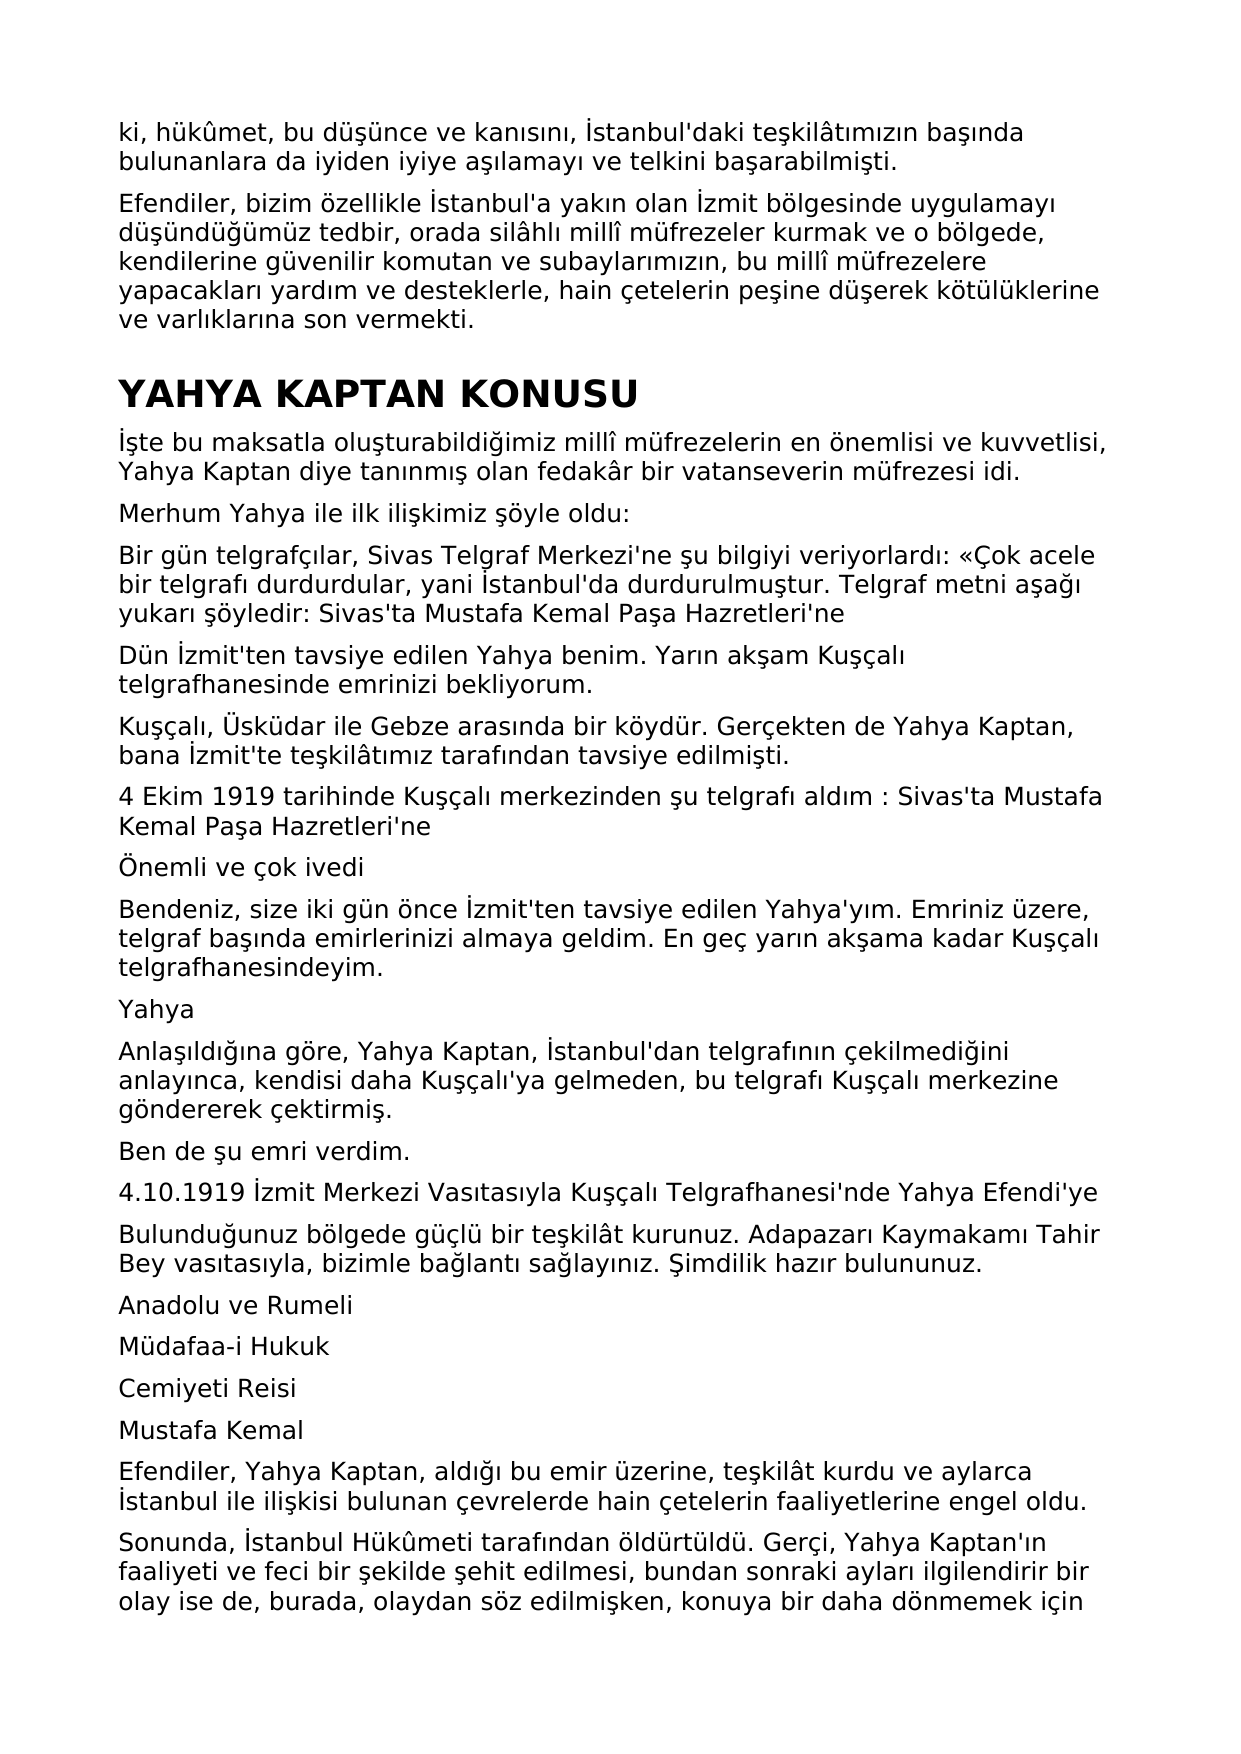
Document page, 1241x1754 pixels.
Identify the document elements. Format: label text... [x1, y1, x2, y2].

text Bir gün telgrafçılar, Sivas Telgraf Merkezi'ne şu bilgiyi veriyorlardı: «Çok acele bir telgrafı durdurdular, yani İstanbul'da durdurulmuştur. Telgraf metni aşağı yukarı şöyledir: Sivas'ta Mustafa Kemal Paşa Hazretleri'ne [118, 541, 1122, 628]
text Kuşçalı, Üsküdar ile Gebze arasında bir köydür. Gerçekten de Yahya Kaptan, bana İzmit'te teşkilâtımız tarafından tavsiye edilmişti. [118, 712, 1122, 770]
text Anlaşıldığına göre, Yahya Kaptan, İstanbul'dan telgrafının çekilmediğini anlayınca, kendisi daha Kuşçalı'ya gelmeden, bu telgrafı Kuşçalı merkezine göndererek çektirmiş. [118, 1037, 1122, 1124]
text ki, hükûmet, bu düşünce ve kanısını, İstanbul'daki teşkilâtımızın başında bulunanlara da iyiden iyiye aşılamayı ve telkini başarabilmişti. [118, 118, 1122, 176]
text Ben de şu emri verdim. [118, 1137, 1122, 1166]
text Cemiyeti Reisi [118, 1374, 1122, 1403]
text Dün İzmit'ten tavsiye edilen Yahya benim. Yarın akşam Kuşçalı telgrafhanesinde emrinizi bekliyorum. [118, 641, 1122, 699]
text Anadolu ve Rumeli [118, 1291, 1122, 1320]
text Bulunduğunuz bölgede güçlü bir teşkilât kurunuz. Adapazarı Kaymakamı Tahir Bey vasıtasıyla, bizimle bağlantı sağlayınız. Şimdilik hazır bulununuz. [118, 1220, 1122, 1278]
text Efendiler, bizim özellikle İstanbul'a yakın olan İzmit bölgesinde uygulamayı düşündüğümüz tedbir, orada silâhlı millî müfrezeler kurmak ve o bölgede, kendilerine güvenilir komutan ve subaylarımızın, bu millî müfrezelere yapacakları yardım ve desteklerle, hain çetelerin peşine düşerek kötülüklerine ve varlıklarına son vermekti. [118, 189, 1122, 335]
text İşte bu maksatla oluşturabildiğimiz millî müfrezelerin en önemlisi ve kuvvetlisi, Yahya Kaptan diye tanınmış olan fedakâr bir vatanseverin müfrezesi idi. [118, 428, 1122, 487]
text Merhum Yahya ile ilk ilişkimiz şöyle oldu: [118, 499, 1122, 528]
text 4 Ekim 1919 tarihinde Kuşçalı merkezinden şu telgrafı aldım : Sivas'ta Mustafa Kemal Paşa Hazretleri'ne [118, 783, 1122, 841]
text Bendeniz, size iki gün önce İzmit'ten tavsiye edilen Yahya'yım. Emriniz üzere, telgraf başında emirlerinizi almaya geldim. En geç yarın akşama kadar Kuşçalı telgrafhanesindeyim. [118, 895, 1122, 983]
text Mustafa Kemal [118, 1416, 1122, 1445]
text Sonunda, İstanbul Hükûmeti tarafından öldürtüldü. Gerçi, Yahya Kaptan'ın faaliyeti ve feci bir şekilde şehit edilmesi, bundan sonraki ayları ilgilendirir bir olay ise de, burada, olaydan söz edilmişken, konuya bir daha dönmemek için [118, 1528, 1122, 1616]
text Yahya [118, 995, 1122, 1024]
text Önemli ve çok ivedi [118, 853, 1122, 883]
text Müdafaa-i Hukuk [118, 1333, 1122, 1362]
text Efendiler, Yahya Kaptan, aldığı bu emir üzerine, teşkilât kurdu ve aylarca İstanbul ile ilişkisi bulunan çevrelerde hain çetelerin faaliyetlerine engel oldu. [118, 1458, 1122, 1516]
subtitle YAHYA KAPTAN KONUSU [118, 372, 1122, 416]
text 4.10.1919 İzmit Merkezi Vasıtasıyla Kuşçalı Telgrafhanesi'nde Yahya Efendi'ye [118, 1178, 1122, 1208]
